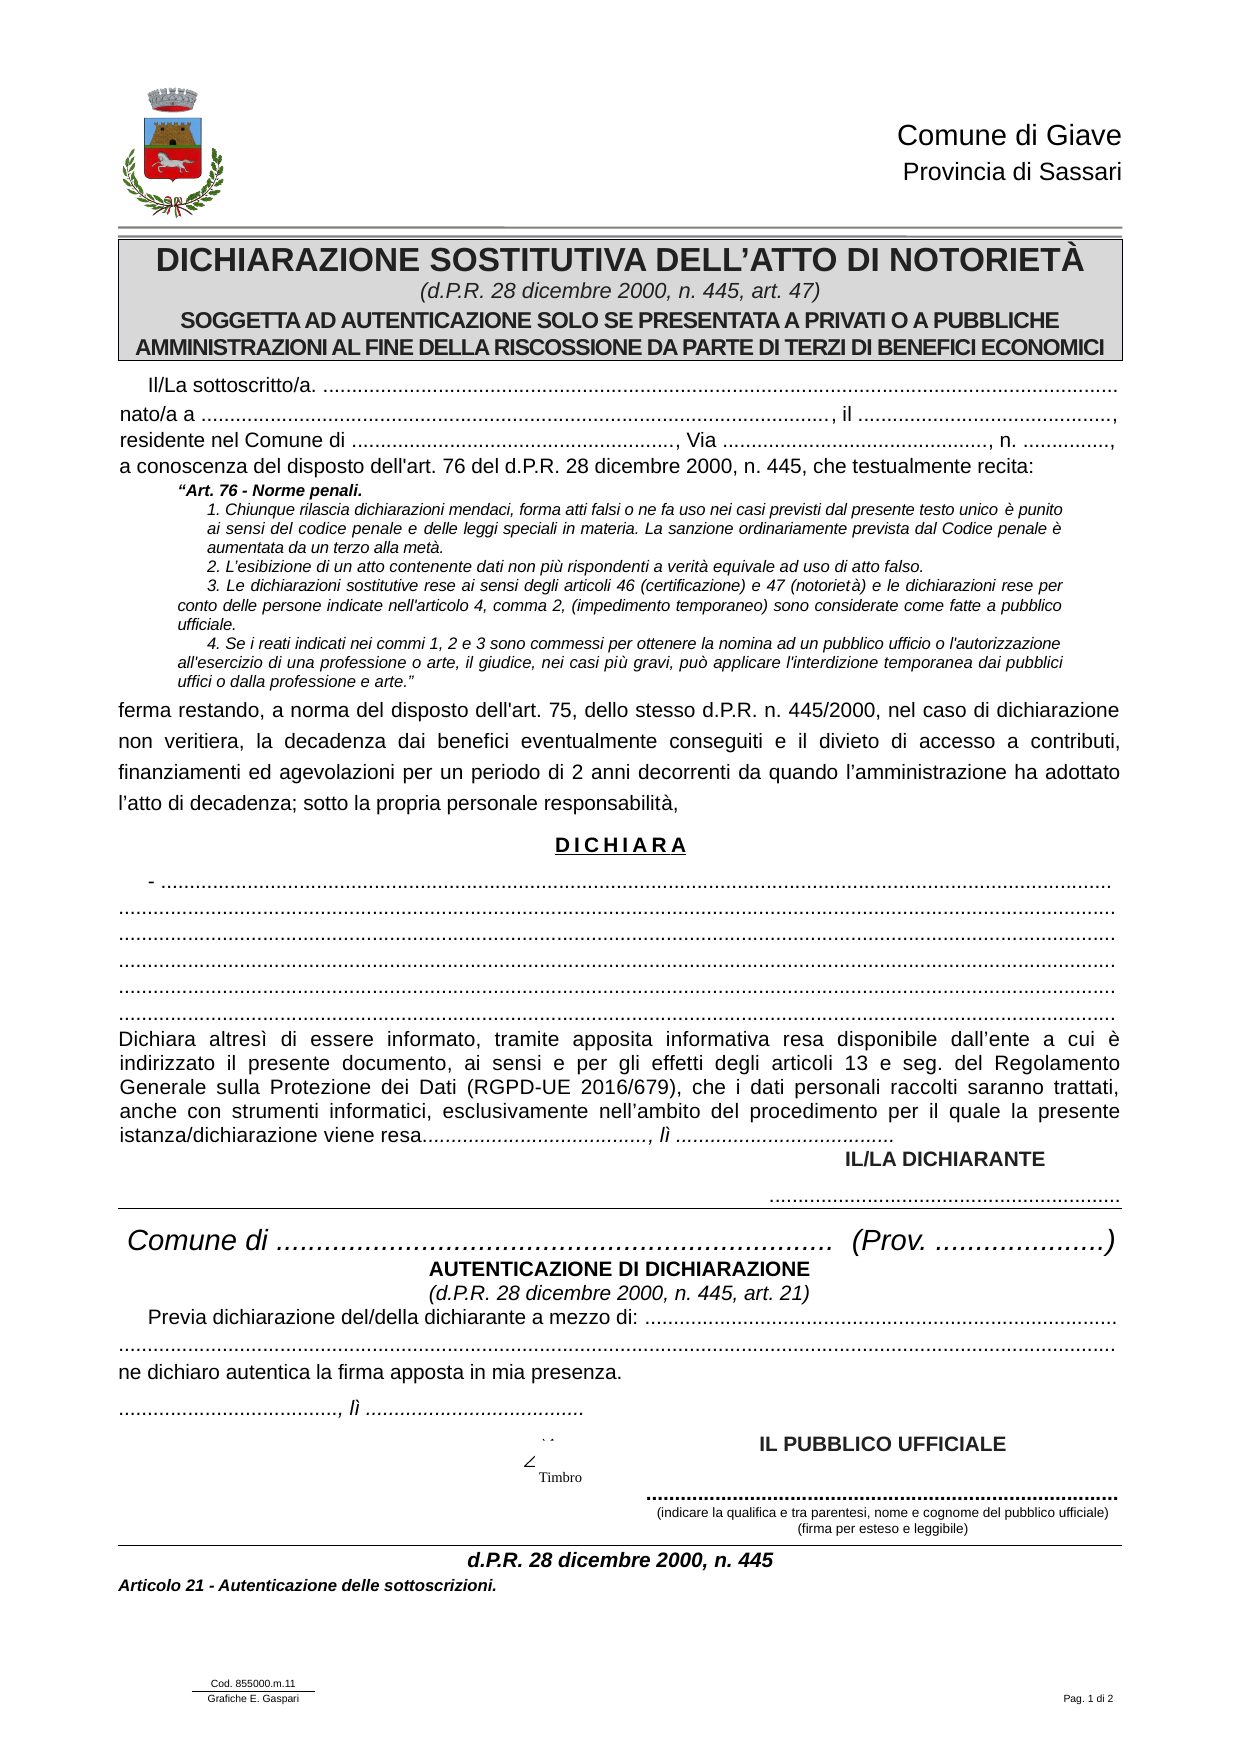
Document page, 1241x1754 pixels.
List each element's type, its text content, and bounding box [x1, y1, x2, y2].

text (d.P.R. 28 dicembre 2000, n. 445, art. 21) [118, 1281, 1121, 1304]
text ......................................, lì ...................................... [118, 1396, 1122, 1420]
text 2. L’esibizione di un atto contenente dati non più rispondenti a verità equivale ad uso di atto falso. [177, 557, 1063, 576]
text DICHIARA [119, 833, 1122, 857]
text 1. Chiunque rilascia dichiarazioni mendaci, forma atti falsi o ne fa uso nei casi previsti dal presente testo unico è punito ai sensi del codice penale e delle leggi speciali in materia. La sanzione ordinariamente prevista dal Codice penale è aumentata da un terzo alla metà. [207, 499, 1063, 557]
text ferma restando, a norma del disposto dell'art. 75, dello stesso d.P.R. n. 445/2000, nel caso di dichiarazione non veritiera, la decadenza dai benefici eventualmente conseguiti e il divieto di accesso a contributi, finanziamenti ed agevolazioni per un periodo di 2 anni decorrenti da quando l’amministrazione ha adottato l’atto di decadenza; sotto la propria personale responsabilità, [118, 697, 1122, 815]
text Comune di Giave [224, 118, 1122, 152]
text ............................................................. [118, 1182, 1122, 1208]
text ............................................................................................................................................................................. [118, 921, 1122, 945]
text ne dichiaro autentica la firma apposta in mia presenza. [118, 1359, 1121, 1383]
text (indicare la qualifica e tra parentesi, nome e cognome del pubblico ufficiale) [643, 1505, 1122, 1520]
text (firma per esteso e leggibile) [643, 1520, 1122, 1536]
text ............................................................................................................................................................................. [118, 895, 1122, 919]
text ............................................................................................................................................................................. [118, 1000, 1122, 1024]
text d.P.R. 28 dicembre 2000, n. 445 [118, 1546, 1122, 1572]
text ............................................................................................................................................................................. [118, 1332, 1121, 1356]
text IL/LA DICHIARANTE [768, 1146, 1122, 1170]
text ............................................................................................................................................................................. [118, 948, 1122, 972]
text Previa dichiarazione del/della dichiarante a mezzo di: .................................................................................. [118, 1304, 1122, 1328]
text “Art. 76 - Norme penali. [177, 480, 1063, 499]
text Articolo 21 - Autenticazione delle sottoscrizioni. [118, 1576, 1122, 1595]
text residente nel Comune di ........................................................, Via .............................................., n. ..............., [119, 428, 1122, 452]
text IL PUBBLICO UFFICIALE [643, 1432, 1122, 1456]
text Provincia di Sassari [224, 157, 1122, 185]
text AUTENTICAZIONE DI DICHIARAZIONE [118, 1257, 1121, 1281]
text Il/La sottoscritto/a. .......................................................................................................................................... [118, 373, 1122, 397]
text ............................................................................................................................................................................. [118, 974, 1122, 998]
table_header DICHIARAZIONE SOSTITUTIVA DELL’ATTO DI NOTORIETÀ (d.P.R. 28 dicembre 2000, n. 445, art. 47) SOGGETTA AD AUTENTICAZIONE SOLO SE PRESENTATA A PRIVATI O A PUBBLICHE AMMINISTRAZIONI AL FINE DELLA RISCOSSIONE DA PARTE DI TERZI DI BENEFICI ECONOMICI [119, 240, 1122, 360]
text nato/a a ............................................................................................................., il ............................................, [119, 401, 1122, 425]
text a conoscenza del disposto dell'art. 76 del d.P.R. 28 dicembre 2000, n. 445, che testualmente recita: [119, 454, 1122, 478]
text 3. Le dichiarazioni sostitutive rese ai sensi degli articoli 46 (certificazione) e 47 (notorietà) e le dichiarazioni rese per conto delle persone indicate nell'articolo 4, comma 2, (impedimento temporaneo) sono considerate come fatte a pubblico ufficiale. [177, 576, 1063, 634]
text - ..................................................................................................................................................................... [148, 868, 1122, 892]
text Dichiara altresì di essere informato, tramite apposita informativa resa disponibile dall’ente a cui è indirizzato il presente documento, ai sensi e per gli effetti degli articoli 13 e seg. del Regolamento Generale sulla Protezione dei Dati (RGPD-UE 2016/679), che i dati personali raccolti saranno trattati, anche con strumenti informatici, esclusivamente nell’ambito del procedimento per il quale la presente istanza/dichiarazione viene resa......................................., lì ...................................... [118, 1027, 1122, 1146]
picture [122, 87, 224, 219]
text Comune di ..................................................................... (Prov. .....................) [120, 1223, 1122, 1257]
text 4. Se i reati indicati nei commi 1, 2 e 3 sono commessi per ottenere la nomina ad un pubblico ufficio o l'autorizzazione all'esercizio di una professione o arte, il giudice, nei casi più gravi, può applicare l'interdizione temporanea dai pubblici uffici o dalla professione e arte.” [177, 634, 1063, 691]
text .................................................................................. [643, 1481, 1122, 1505]
